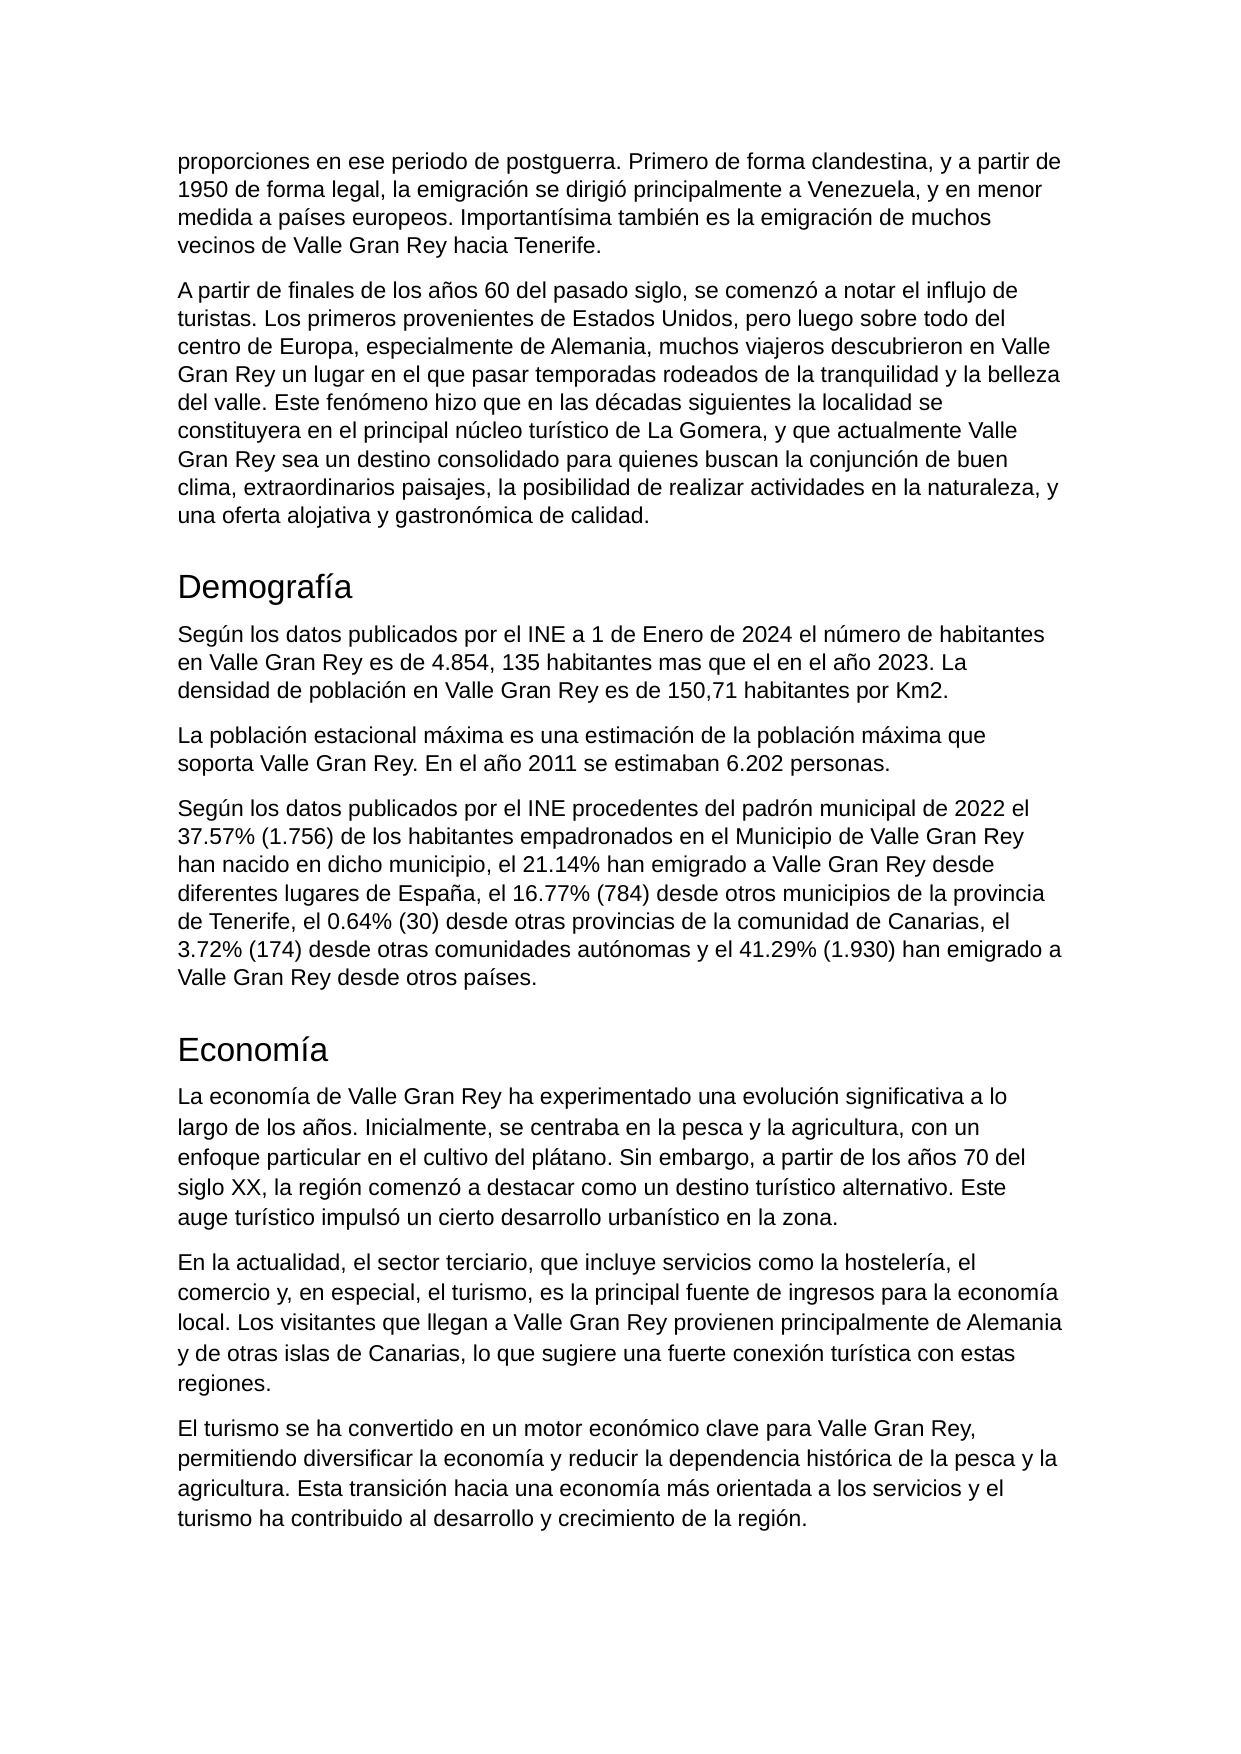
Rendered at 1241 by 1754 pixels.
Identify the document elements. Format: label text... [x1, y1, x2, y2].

subtitle Demografía [177, 567, 1063, 606]
text El turismo se ha convertido en un motor económico clave para Valle Gran Rey, permitiendo diversificar la economía y reducir la dependencia histórica de la pesca y la agricultura. Esta transición hacia una economía más orientada a los servicios y el turismo ha contribuido al desarrollo y crecimiento de la región. [177, 1414, 1063, 1531]
subtitle Economía [177, 1029, 1063, 1068]
text En la actualidad, el sector terciario, que incluye servicios como la hostelería, el comercio y, en especial, el turismo, es la principal fuente de ingresos para la economía local. Los visitantes que llegan a Valle Gran Rey provienen principalmente de Alemania y de otras islas de Canarias, lo que sugiere una fuerte conexión turística con estas regiones. [177, 1249, 1063, 1396]
text La población estacional máxima es una estimación de la población máxima que soporta Valle Gran Rey. En el año 2011 se estimaban 6.202 personas. [177, 722, 1063, 777]
text Según los datos publicados por el INE procedentes del padrón municipal de 2022 el 37.57% (1.756) de los habitantes empadronados en el Municipio de Valle Gran Rey han nacido en dicho municipio, el 21.14% han emigrado a Valle Gran Rey desde diferentes lugares de España, el 16.77% (784) desde otros municipios de la provincia de Tenerife, el 0.64% (30) desde otras provincias de la comunidad de Canarias, el 3.72% (174) desde otras comunidades autónomas y el 41.29% (1.930) han emigrado a Valle Gran Rey desde otros países. [177, 795, 1063, 990]
text A partir de finales de los años 60 del pasado siglo, se comenzó a notar el influjo de turistas. Los primeros provenientes de Estados Unidos, pero luego sobre todo del centro de Europa, especialmente de Alemania, muchos viajeros descubrieron en Valle Gran Rey un lugar en el que pasar temporadas rodeados de la tranquilidad y la belleza del valle. Este fenómeno hizo que en las décadas siguientes la localidad se constituyera en el principal núcleo turístico de La Gomera, y que actualmente Valle Gran Rey sea un destino consolidado para quienes buscan la conjunción de buen clima, extraordinarios paisajes, la posibilidad de realizar actividades en la naturaleza, y una oferta alojativa y gastronómica de calidad. [177, 277, 1063, 528]
text La economía de Valle Gran Rey ha experimentado una evolución significativa a lo largo de los años. Inicialmente, se centraba en la pesca y la agricultura, con un enfoque particular en el cultivo del plátano. Sin embargo, a partir de los años 70 del siglo XX, la región comenzó a destacar como un destino turístico alternativo. Este auge turístico impulsó un cierto desarrollo urbanístico en la zona. [177, 1083, 1063, 1230]
text proporciones en ese periodo de postguerra. Primero de forma clandestina, y a partir de 1950 de forma legal, la emigración se dirigió principalmente a Venezuela, y en menor medida a países europeos. Importantísima también es la emigración de muchos vecinos de Valle Gran Rey hacia Tenerife. [177, 148, 1063, 258]
text Según los datos publicados por el INE a 1 de Enero de 2024 el número de habitantes en Valle Gran Rey es de 4.854, 135 habitantes mas que el en el año 2023. La densidad de población en Valle Gran Rey es de 150,71 habitantes por Km2. [177, 621, 1063, 704]
